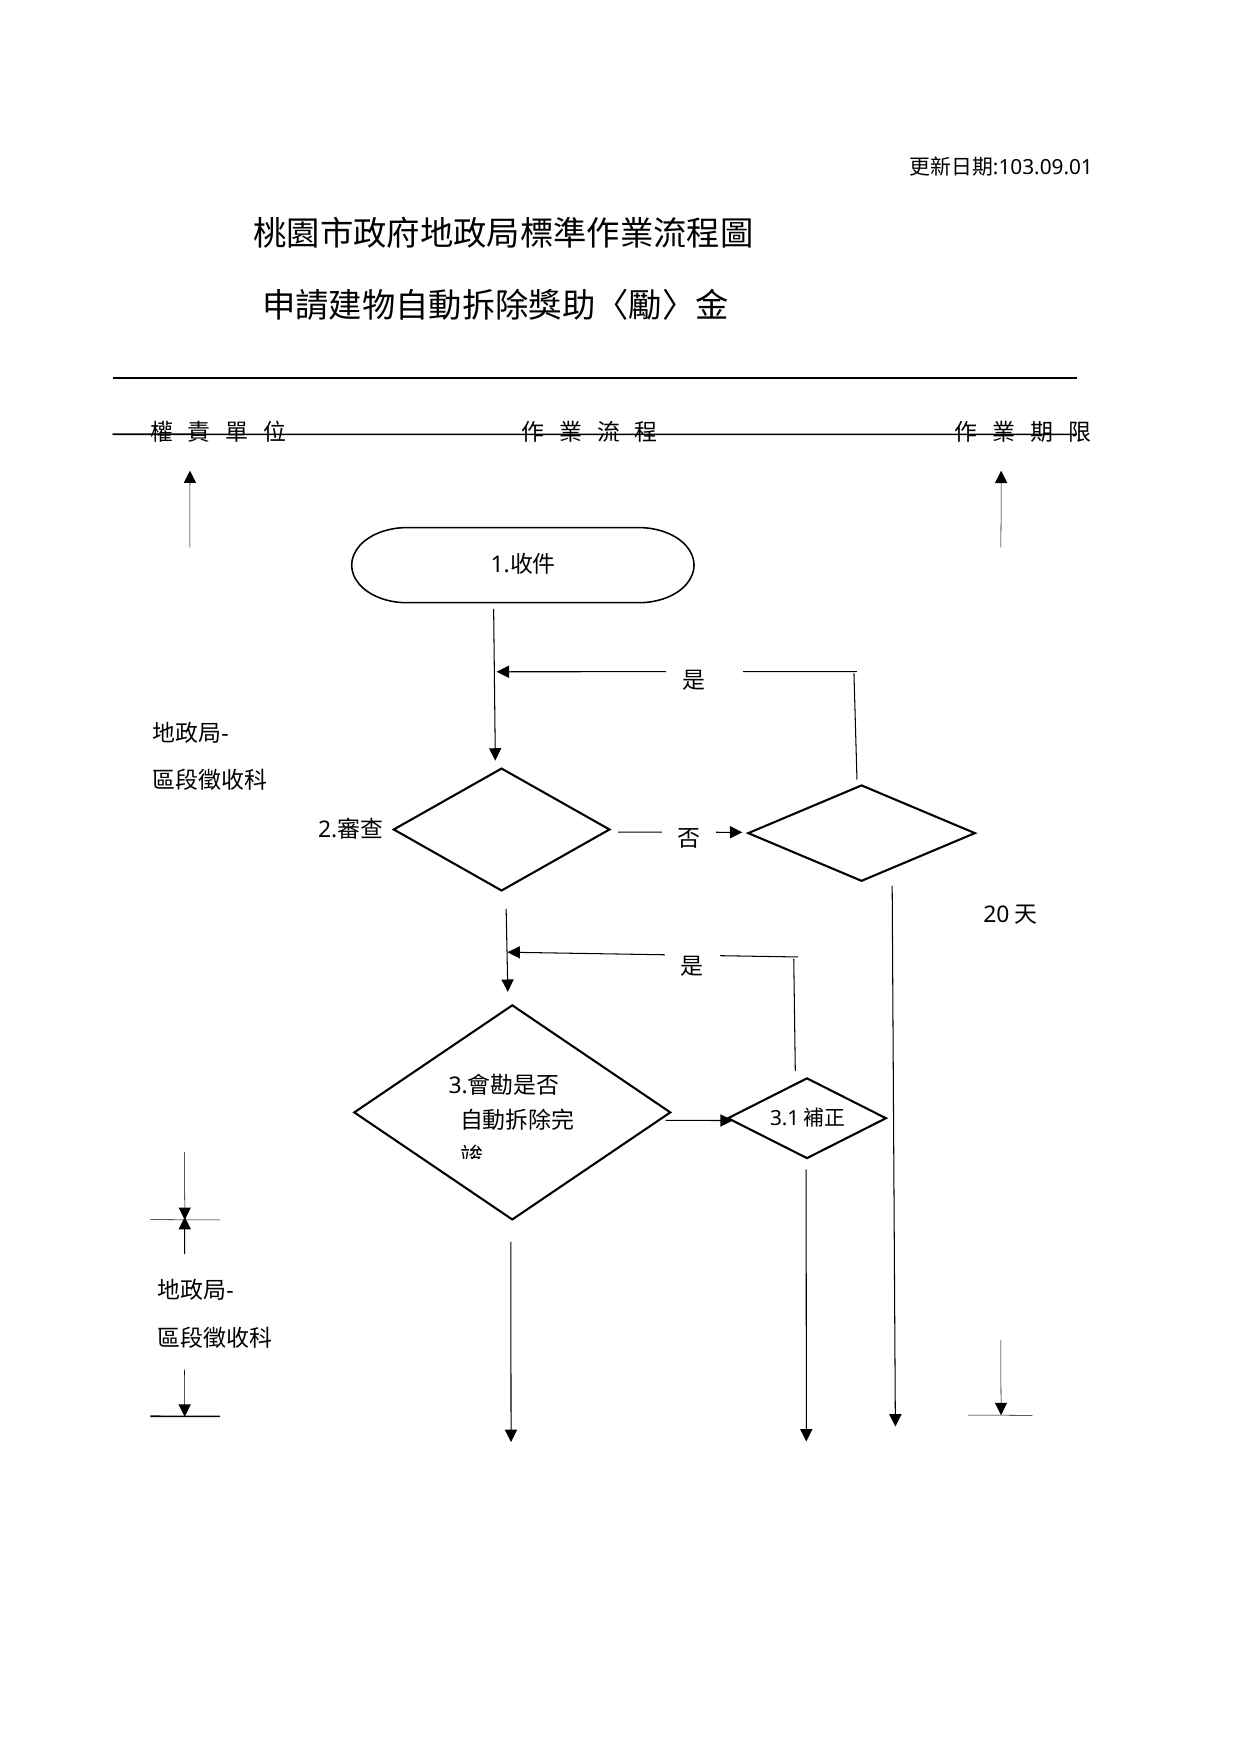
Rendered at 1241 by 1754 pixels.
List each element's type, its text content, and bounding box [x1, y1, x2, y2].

text 否 [644, 1092, 775, 1122]
text 2.審查 [716, 811, 1093, 844]
text 權責單位 作業流程 作業期限 [150, 414, 1093, 447]
text 區段徵收科 [152, 764, 322, 795]
text 否 [839, 1092, 893, 1122]
text 否 [677, 819, 701, 848]
text 更新日期:103.09.01 [150, 150, 1093, 180]
text 20天 [983, 896, 1045, 929]
text 3.會勘是否自動拆除完竣 [448, 1066, 576, 1158]
text 是 [681, 948, 704, 981]
text 桃園市政府地政局標準作業流程圖 [167, 207, 1104, 255]
text 2.審查 [150, 811, 662, 844]
text 是 [682, 662, 727, 689]
text 3.1補正 [770, 1101, 851, 1130]
text 地政局- [152, 716, 322, 747]
text 2.1補正 [820, 844, 903, 848]
text 否 [894, 1092, 1093, 1122]
text 1.收件 [383, 546, 663, 579]
text 區段徵收科 [157, 1322, 272, 1353]
text 申請建物自動拆除獎助〈勵〉金 [167, 279, 1104, 327]
text 地政局- [157, 1274, 272, 1305]
